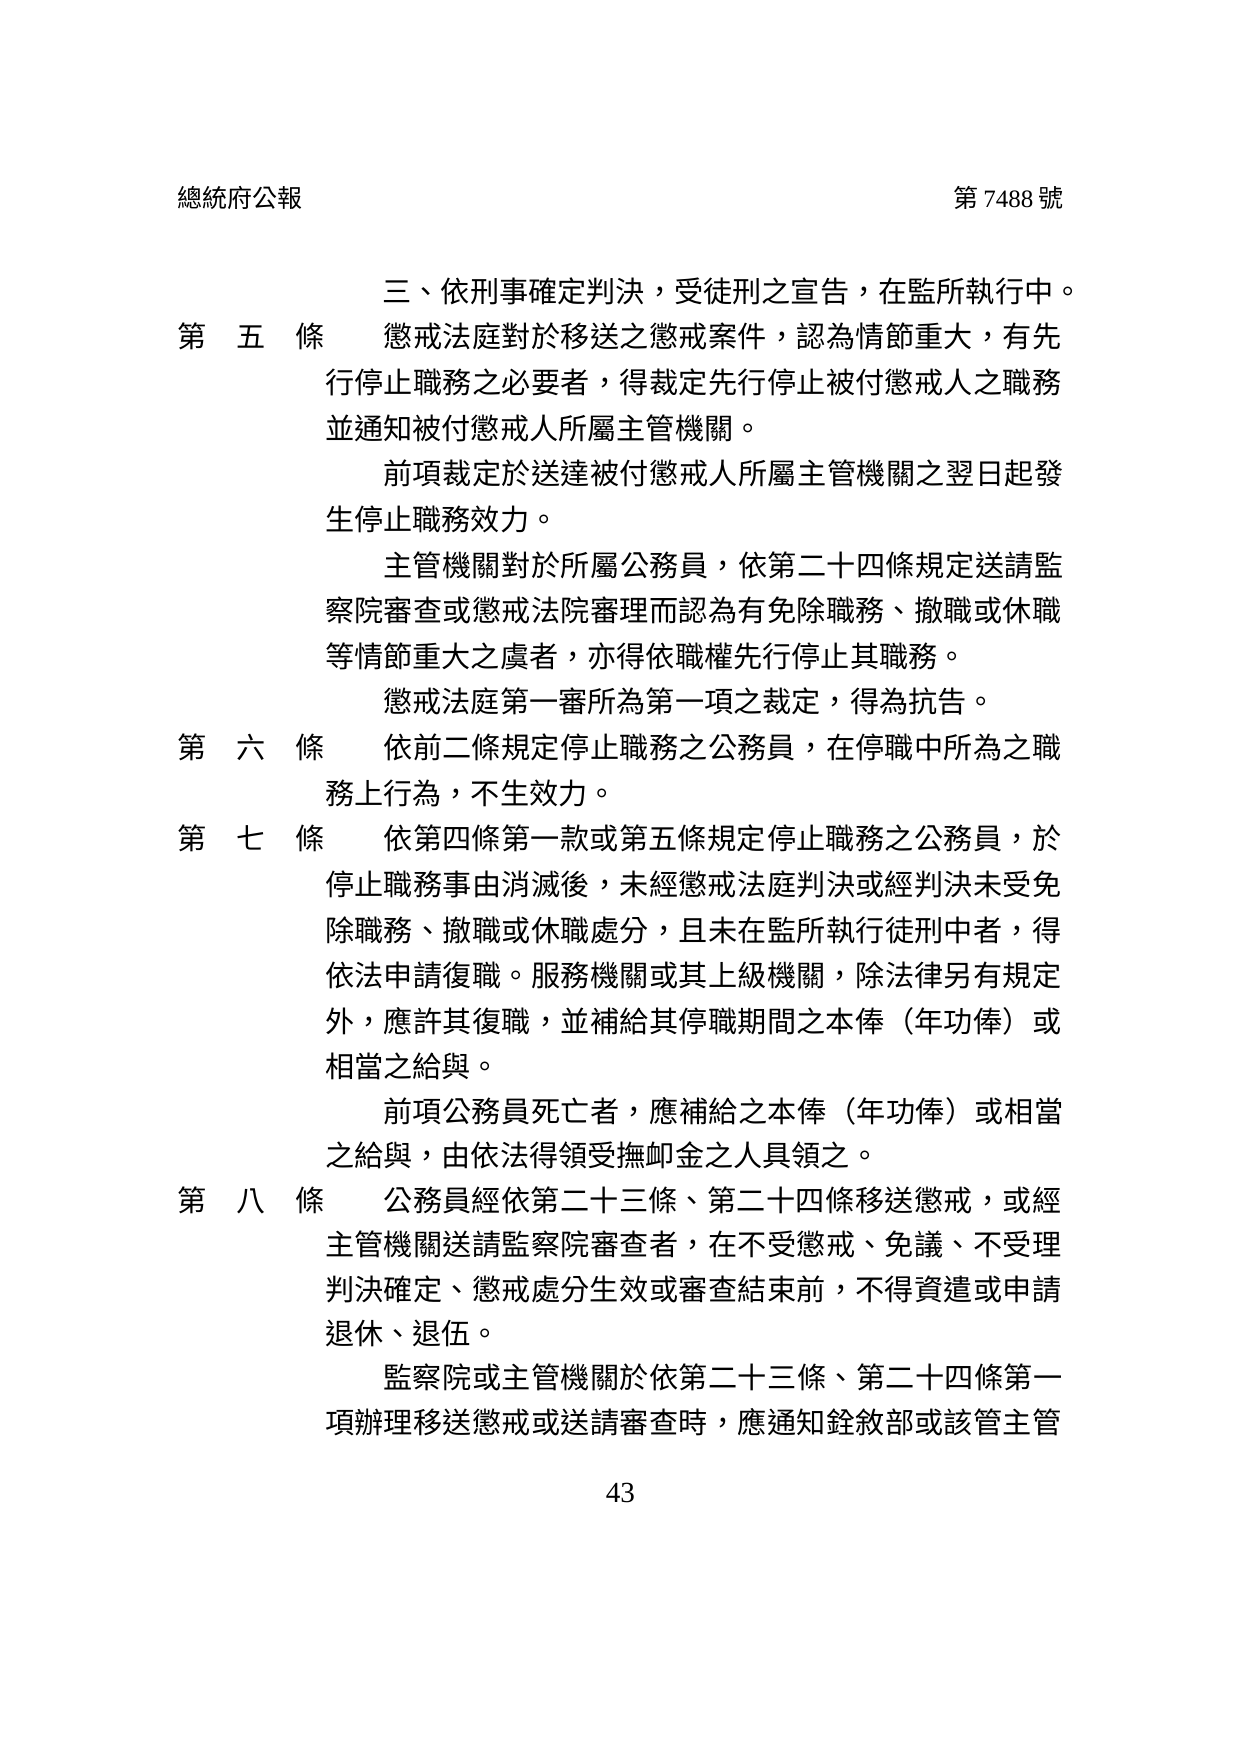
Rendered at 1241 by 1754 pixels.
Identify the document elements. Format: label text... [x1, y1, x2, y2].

text 第 七 條 依第四條第一款或第五條規定停止職務之公務員，於停止職務事由消滅後，未經懲戒法庭判決或經判決未受免除職務、撤職或休職處分，且未在監所執行徒刑中者，得依法申請復職。服務機關或其上級機關，除法律另有規定外，應許其復職，並補給其停職期間之本俸（年功俸）或相當之給與。 [177, 813, 1063, 1087]
text 第 六 條 依前二條規定停止職務之公務員，在停職中所為之職務上行為，不生效力。 [177, 722, 1063, 813]
text 第 八 條 公務員經依第二十三條、第二十四條移送懲戒，或經主管機關送請監察院審查者，在不受懲戒、免議、不受理判決確定、懲戒處分生效或審查結束前，不得資遣或申請退休、退伍。 [177, 1176, 1063, 1353]
text 前項裁定於送達被付懲戒人所屬主管機關之翌日起發生停止職務效力。 [325, 448, 1063, 539]
text 監察院或主管機關於依第二十三條、第二十四條第一項辦理移送懲戒或送請審查時，應通知銓敘部或該管主管 [325, 1353, 1063, 1442]
text 第 五 條 懲戒法庭對於移送之懲戒案件，認為情節重大，有先行停止職務之必要者，得裁定先行停止被付懲戒人之職務，並通知被付懲戒人所屬主管機關。 [177, 311, 1063, 448]
text 三、依刑事確定判決，受徒刑之宣告，在監所執行中。 [382, 266, 1063, 311]
text 懲戒法庭第一審所為第一項之裁定，得為抗告。 [325, 676, 1063, 722]
text 主管機關對於所屬公務員，依第二十四條規定送請監察院審查或懲戒法院審理而認為有免除職務、撤職或休職等情節重大之虞者，亦得依職權先行停止其職務。 [325, 539, 1063, 676]
text 前項公務員死亡者，應補給之本俸（年功俸）或相當之給與，由依法得領受撫卹金之人具領之。 [325, 1087, 1063, 1176]
